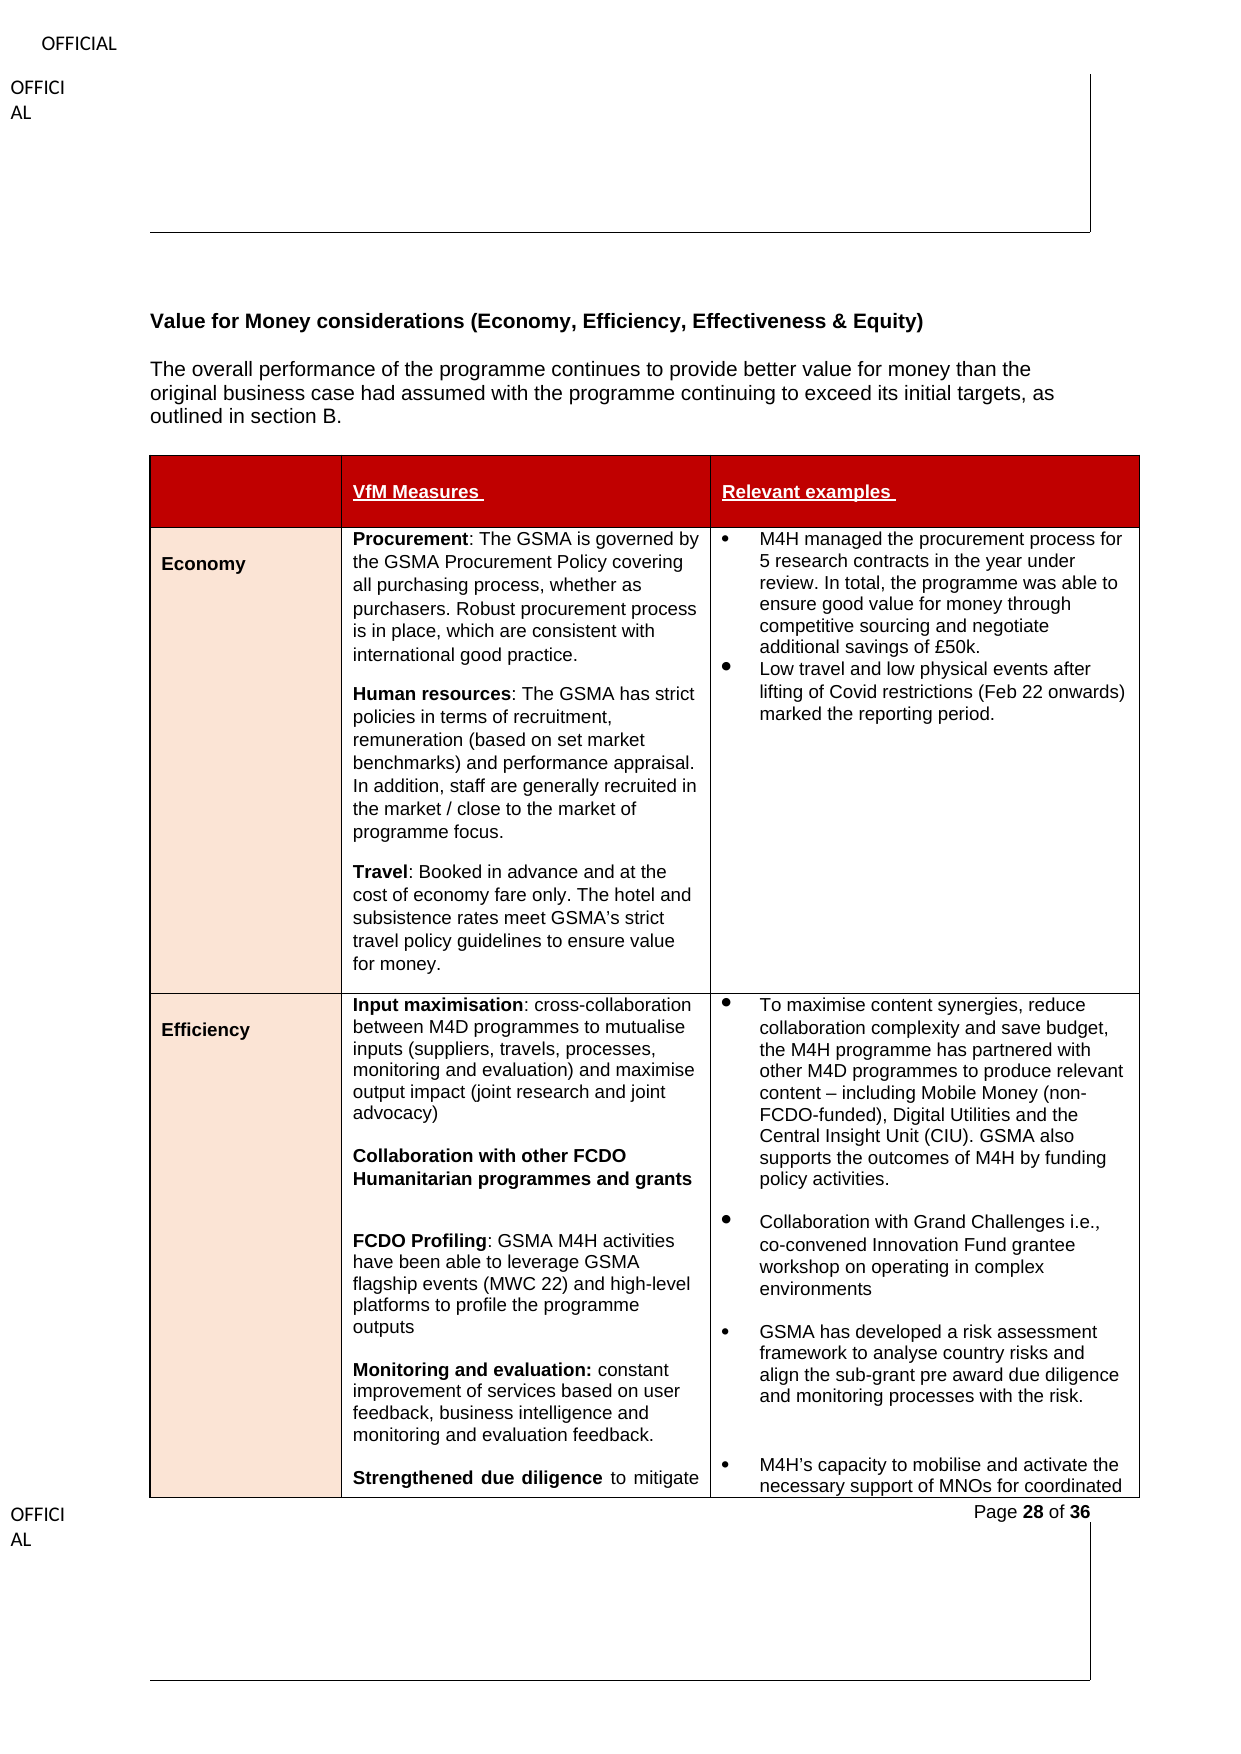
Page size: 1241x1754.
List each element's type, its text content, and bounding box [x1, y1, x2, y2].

table_cell Input maximisation: cross-collaboration between M4D programmes to mutualise inputs (suppliers, travels, processes, monitoring and evaluation) and maximise output impact (joint research and joint advocacy) Collaboration with other FCDO Humanitarian programmes and grants FCDO Profiling: GSMA M4H activities have been able to leverage GSMA flagship events (MWC 22) and high-level platforms to profile the programme outputs Monitoring and evaluation: constant improvement of services based on user feedback, business intelligence and monitoring and evaluation feedback. Strengthened due diligence to mitigate [342, 994, 710, 1497]
text Value for Money considerations (Economy, Efficiency, Effectiveness & Equity) [150, 308, 1090, 332]
table_cell To maximise content synergies, reduce collaboration complexity and save budget, the M4H programme has partnered with other M4D programmes to produce relevant content – including Mobile Money (non-FCDO-funded), Digital Utilities and the Central Insight Unit (CIU). GSMA also supports the outcomes of M4H by funding policy activities. Collaboration with Grand Challenges i.e., co-convened Innovation Fund grantee workshop on operating in complex environments GSMA has developed a risk assessment framework to analyse country risks and align the sub-grant pre award due diligence and monitoring processes with the risk. M4H’s capacity to mobilise and activate the necessary support of MNOs for coordinated [711, 994, 1139, 1497]
table_header [151, 456, 341, 527]
table_header Relevant examples [711, 456, 1139, 527]
table_header VfM Measures [342, 456, 710, 527]
text The overall performance of the programme continues to provide better value for money than the original business case had assumed with the programme continuing to exceed its initial targets, as outlined in section B. [150, 356, 1090, 428]
table_cell Efficiency [151, 994, 341, 1497]
table_cell Procurement: The GSMA is governed by the GSMA Procurement Policy covering all purchasing process, whether as purchasers. Robust procurement process is in place, which are consistent with international good practice. Human resources: The GSMA has strict policies in terms of recruitment, remuneration (based on set market benchmarks) and performance appraisal. In addition, staff are generally recruited in the market / close to the market of programme focus. Travel: Booked in advance and at the cost of economy fare only. The hotel and subsistence rates meet GSMA’s strict travel policy guidelines to ensure value for money. [342, 528, 710, 993]
table_cell Economy [151, 528, 341, 993]
table_cell M4H managed the procurement process for 5 research contracts in the year under review. In total, the programme was able to ensure good value for money through competitive sourcing and negotiate additional savings of £50k. Low travel and low physical events after lifting of Covid restrictions (Feb 22 onwards) marked the reporting period. [711, 528, 1139, 993]
